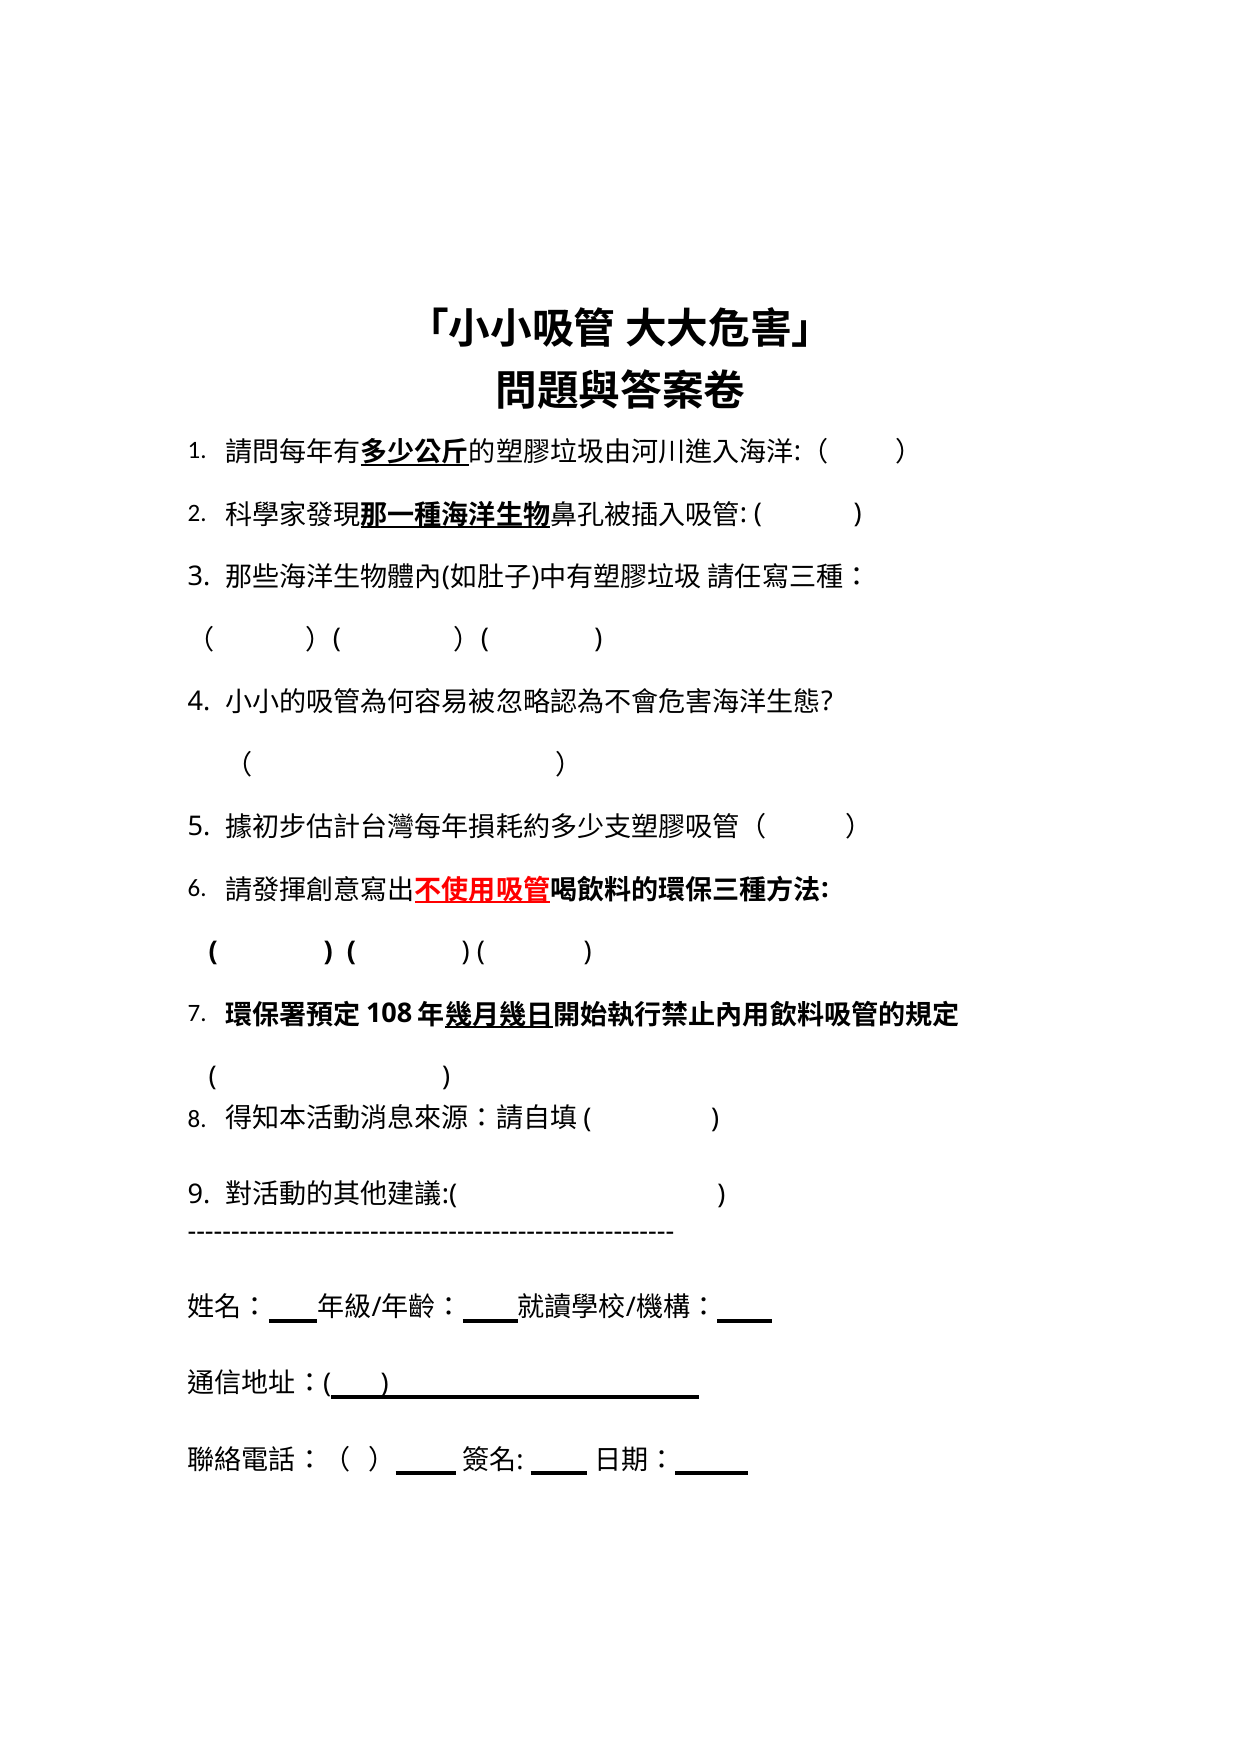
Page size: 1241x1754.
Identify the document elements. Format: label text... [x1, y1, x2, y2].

list 據初步估計台灣每年損耗約多少支塑膠吸管（ ） [187, 783, 1053, 846]
list 小小的吸管為何容易被忽略認為不會危害海洋生態? [187, 658, 1053, 721]
list 環保署預定108年幾月幾日開始執行禁止內用飲料吸管的規定 [187, 971, 1053, 1033]
text -------------------------------------------------------- [187, 1211, 1053, 1248]
text 通信地址：( ) [187, 1361, 1053, 1401]
list 對活動的其他建議:( ) [187, 1172, 1053, 1211]
text 問題與答案卷 [187, 346, 1053, 408]
list 那些海洋生物體內(如肚子)中有塑膠垃圾 請任寫三種： [187, 533, 1053, 596]
text 姓名： 年級/年齡： 就讀學校/機構： [187, 1285, 1053, 1324]
text （ ） [225, 721, 1053, 783]
text 聯絡電話：（ ） 簽名: 日期： [187, 1438, 1053, 1477]
list 請發揮創意寫出不使用吸管喝飲料的環保三種方法: [187, 846, 1053, 908]
text 「小小吸管 大大危害」 [187, 283, 1053, 346]
text ( ) ( ) ( ) [187, 908, 1053, 971]
list 科學家發現那一種海洋生物鼻孔被插入吸管: ( ) [187, 471, 1053, 533]
text （ ）( ）( ) [187, 596, 1053, 658]
list 得知本活動消息來源：請自填 ( ) [187, 1096, 1053, 1135]
text ( ) [187, 1033, 1053, 1096]
list 請問每年有多少公斤的塑膠垃圾由河川進入海洋:（ ） [187, 408, 1053, 471]
